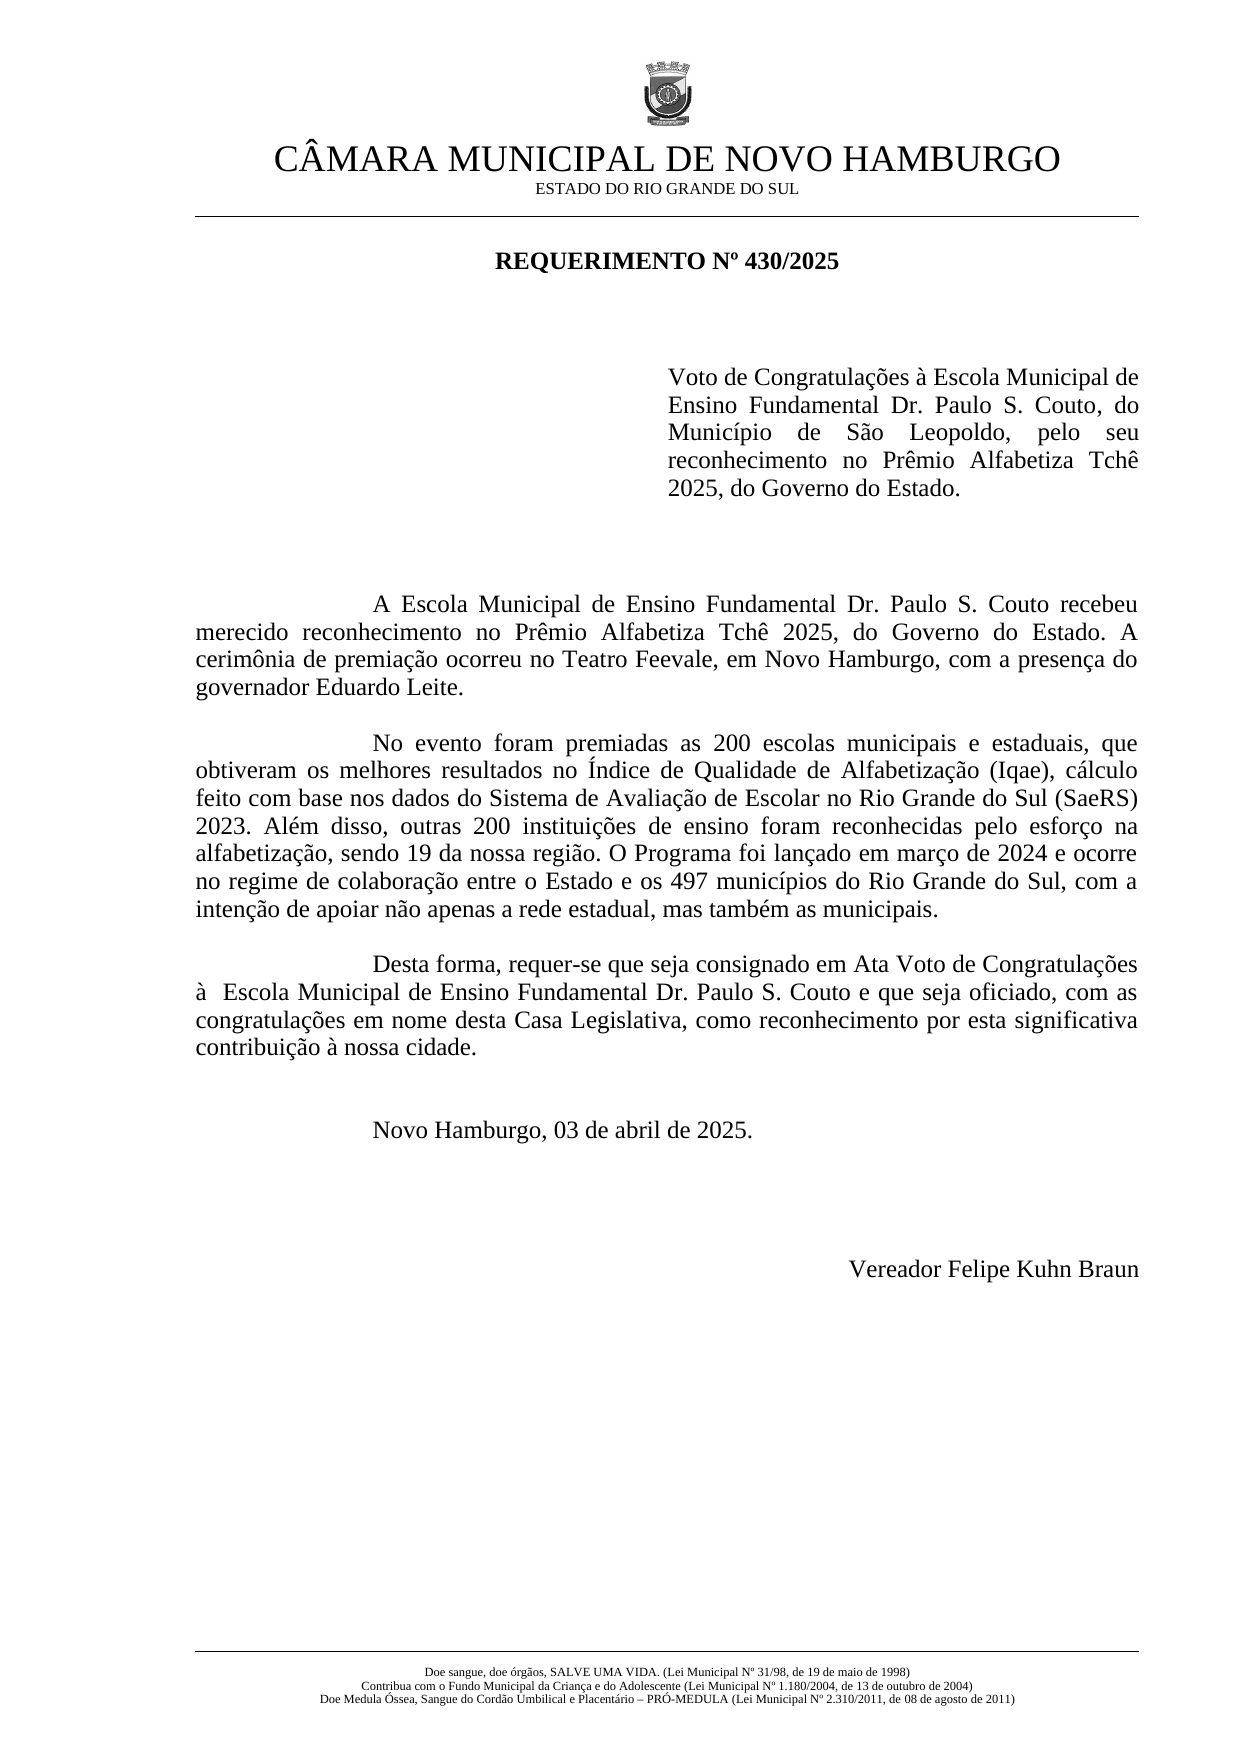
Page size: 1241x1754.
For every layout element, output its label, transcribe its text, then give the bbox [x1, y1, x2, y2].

text Novo Hamburgo, 03 de abril de 2025. [195, 1117, 1139, 1144]
text No evento foram premiadas as 200 escolas municipais e estaduais, que obtiveram os melhores resultados no Índice de Qualidade de Alfabetização (Iqae), cálculo feito com base nos dados do Sistema de Avaliação de Escolar no Rio Grande do Sul (SaeRS) 2023. Além disso, outras 200 instituições de ensino foram reconhecidas pelo esforço na alfabetização, sendo 19 da nossa região. O Programa foi lançado em março de 2024 e ocorre no regime de colaboração entre o Estado e os 497 municípios do Rio Grande do Sul, com a intenção de apoiar não apenas a rede estadual, mas também as municipais. [195, 729, 1139, 923]
text Vereador Felipe Kuhn Braun [195, 1255, 1139, 1283]
text Desta forma, requer-se que seja consignado em Ata Voto de Congratulações à Escola Municipal de Ensino Fundamental Dr. Paulo S. Couto e que seja oficiado, com as congratulações em nome desta Casa Legislativa, como reconhecimento por esta significativa contribuição à nossa cidade. [195, 950, 1139, 1061]
text A Escola Municipal de Ensino Fundamental Dr. Paulo S. Couto recebeu merecido reconhecimento no Prêmio Alfabetiza Tchê 2025, do Governo do Estado. A cerimônia de premiação ocorreu no Teatro Feevale, em Novo Hamburgo, com a presença do governador Eduardo Leite. [195, 590, 1139, 701]
text REQUERIMENTO Nº 430/2025 [195, 247, 1139, 274]
text Voto de Congratulações à Escola Municipal de Ensino Fundamental Dr. Paulo S. Couto, do Município de São Leopoldo, pelo seu reconhecimento no Prêmio Alfabetiza Tchê 2025, do Governo do Estado. [668, 363, 1139, 502]
